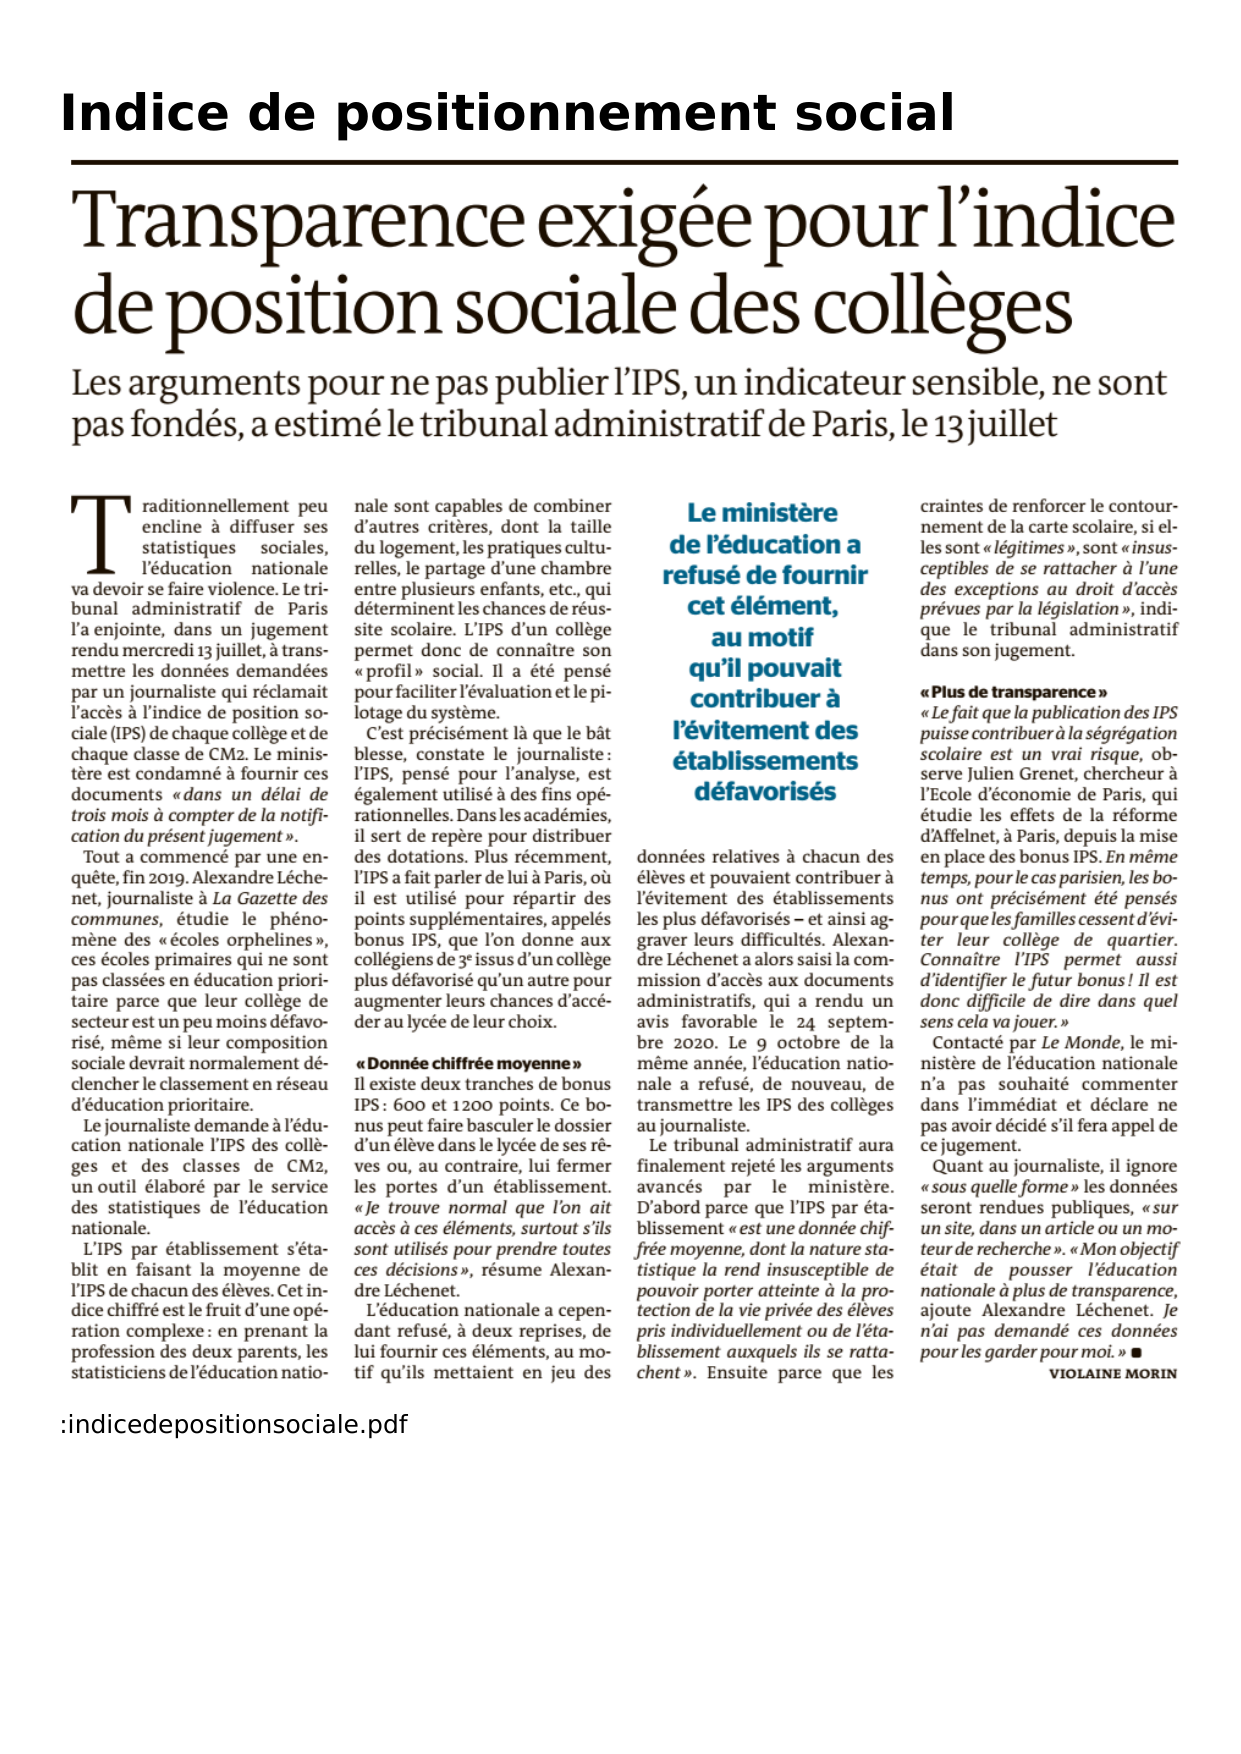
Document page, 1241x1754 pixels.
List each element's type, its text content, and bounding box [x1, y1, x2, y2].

subtitle Indice de positionnement social [59, 84, 1181, 142]
text :indicedepositionsociale.pdf [59, 1410, 1181, 1439]
picture [59, 154, 1182, 1398]
